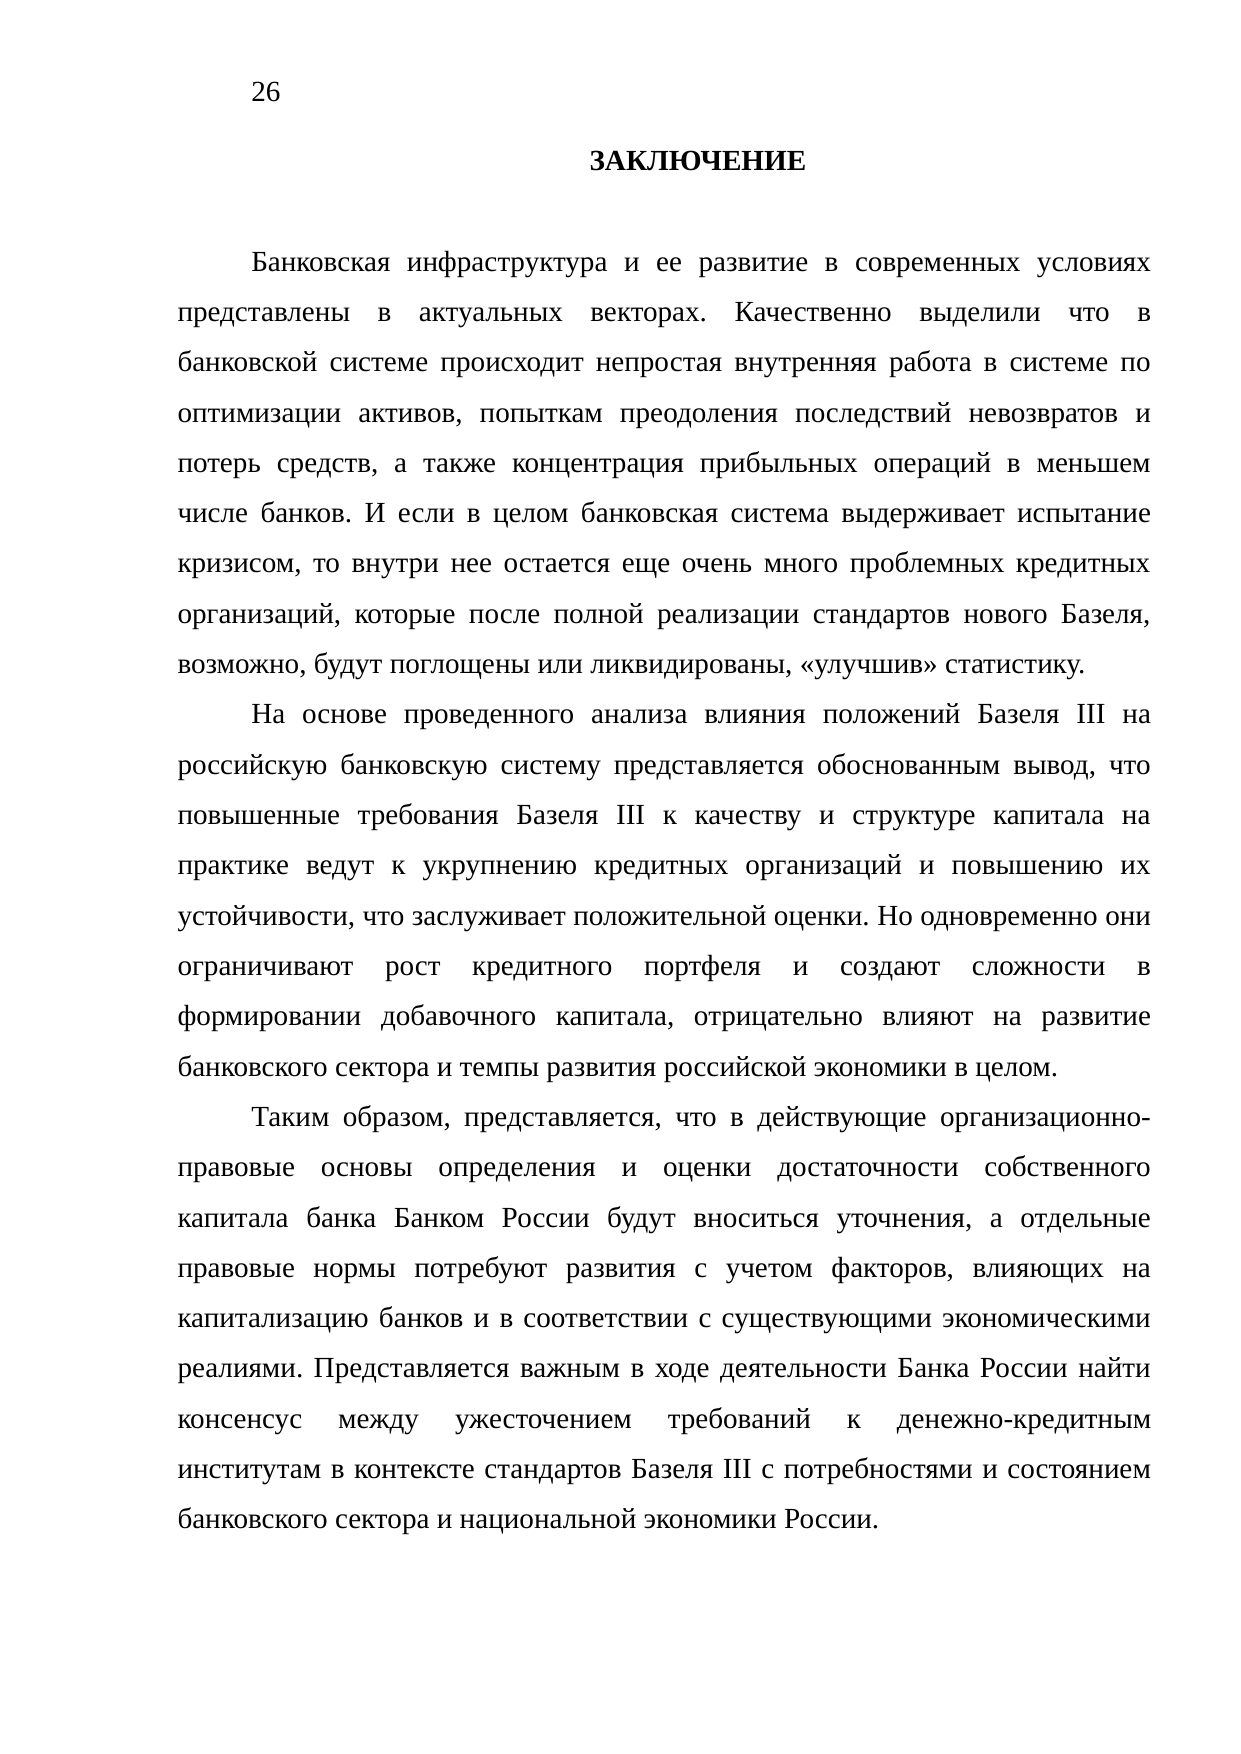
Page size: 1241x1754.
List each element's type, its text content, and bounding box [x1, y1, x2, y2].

text Банковская инфраструктура и ее развитие в современных условиях представлены в актуальных векторах. Качественно выделили что в банковской системе происходит непростая внутренняя работа в системе по оптимизации активов, попыткам преодоления последствий невозвратов и потерь средств, а также концентрация прибыльных операций в меньшем числе банков. И если в целом банковская система выдерживает испытание кризисом, то внутри нее остается еще очень много проблемных кредитных организаций, которые после полной реализации стандартов нового Базеля, возможно, будут поглощены или ликвидированы, «улучшив» статистику. [177, 244, 1152, 680]
subtitle Заключение [177, 143, 1152, 177]
text Таким образом, представляется, что в действующие организационно-правовые основы определения и оценки достаточности собственного капитала банка Банком России будут вноситься уточнения, а отдельные правовые нормы потребуют развития с учетом факторов, влияющих на капитализацию банков и в соответствии с существующими экономическими реалиями. Представляется важным в ходе деятельности Банка России найти консенсус между ужесточением требований к денежно-кредитным институтам в контексте стандартов Базеля III с потребностями и состоянием банковского сектора и национальной экономики России. [177, 1099, 1152, 1535]
text На основе проведенного анализа влияния положений Базеля III на российскую банковскую систему представляется обоснованным вывод, что повышенные требования Базеля III к качеству и структуре капитала на практике ведут к укрупнению кредитных организаций и повышению их устойчивости, что заслуживает положительной оценки. Но одновременно они ограничивают рост кредитного портфеля и создают сложности в формировании добавочного капитала, отрицательно влияют на развитие банковского сектора и темпы развития российской экономики в целом. [177, 697, 1152, 1082]
